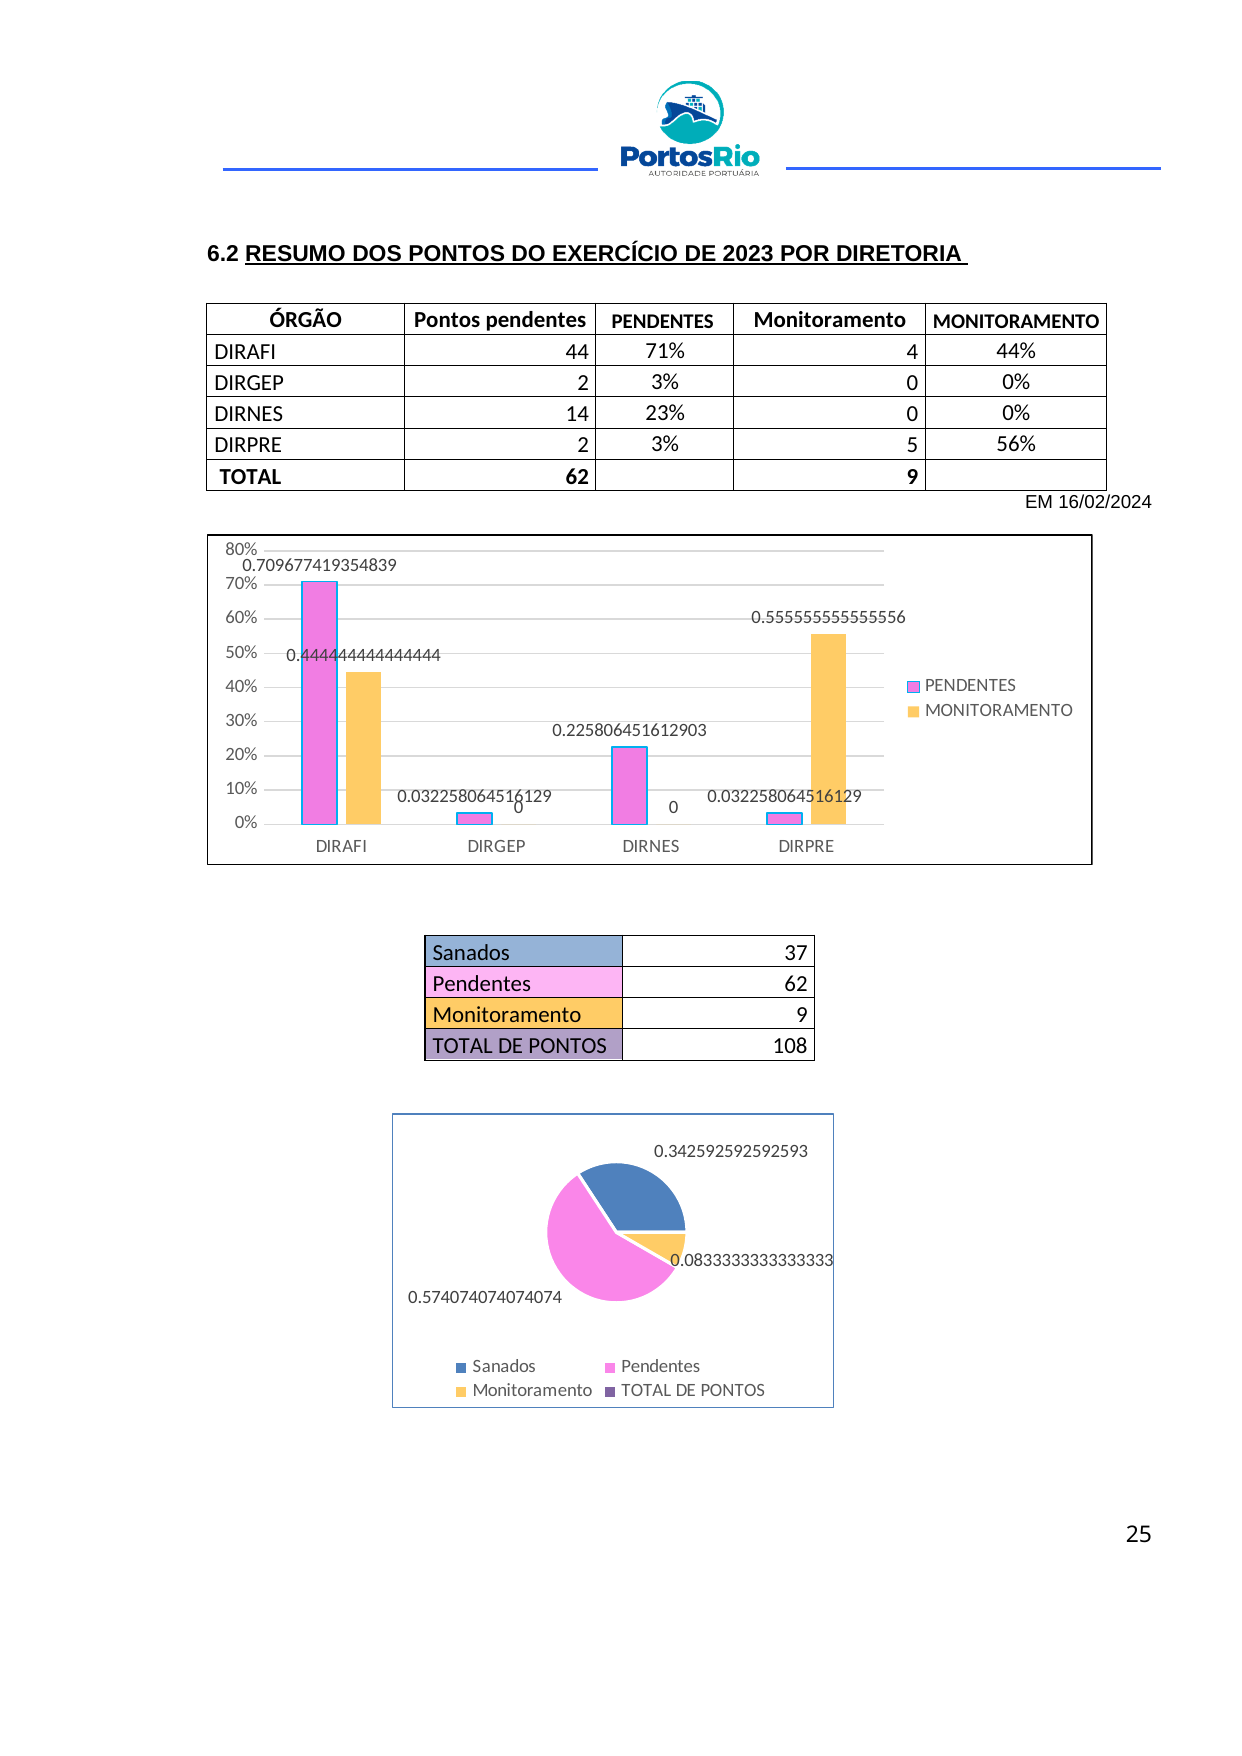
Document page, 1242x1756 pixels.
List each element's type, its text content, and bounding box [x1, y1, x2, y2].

table_cell [596, 460, 733, 490]
table_cell 3% [596, 366, 733, 396]
table_cell DIRPRE [207, 429, 404, 459]
table_cell Monitoramento [426, 998, 622, 1028]
table_header 37 [623, 936, 814, 966]
table_cell 14 [405, 397, 595, 427]
table_cell DIRNES [207, 397, 404, 427]
table_cell 4 [734, 335, 925, 365]
table_header MONITORAMENTO [926, 304, 1106, 334]
table_cell 5 [734, 429, 925, 459]
table_cell 62 [405, 460, 595, 490]
table_cell 3% [596, 429, 733, 459]
table_header Pontos pendentes [405, 304, 595, 334]
table_cell 44% [926, 335, 1106, 365]
table_cell 62 [623, 967, 814, 997]
text EM 16/02/2024 [207, 491, 1152, 512]
table_cell DIRGEP [207, 366, 404, 396]
table_cell [926, 460, 1106, 490]
table_header ÓRGÃO [207, 304, 404, 334]
table_cell Pendentes [426, 967, 622, 997]
table_header Monitoramento [734, 304, 925, 334]
text 6.2 RESUMO DOS PONTOS DO EXERCÍCIO DE 2023 POR DIRETORIA [207, 240, 1152, 266]
table_header Sanados [426, 936, 622, 966]
table_cell 0 [734, 397, 925, 427]
table_cell 0% [926, 397, 1106, 427]
table_cell 0% [926, 366, 1106, 396]
table_cell TOTAL [207, 460, 404, 490]
table_cell 0 [734, 366, 925, 396]
table_cell 71% [596, 335, 733, 365]
table_cell TOTAL DE PONTOS [426, 1029, 622, 1059]
table_cell DIRAFI [207, 335, 404, 365]
table_cell 9 [623, 998, 814, 1028]
table_cell 2 [405, 429, 595, 459]
table_cell 56% [926, 429, 1106, 459]
table_cell 44 [405, 335, 595, 365]
table_cell 2 [405, 366, 595, 396]
table_cell 9 [734, 460, 925, 490]
table_header PENDENTES [596, 304, 733, 334]
table_cell 108 [623, 1029, 814, 1059]
table_cell 23% [596, 397, 733, 427]
